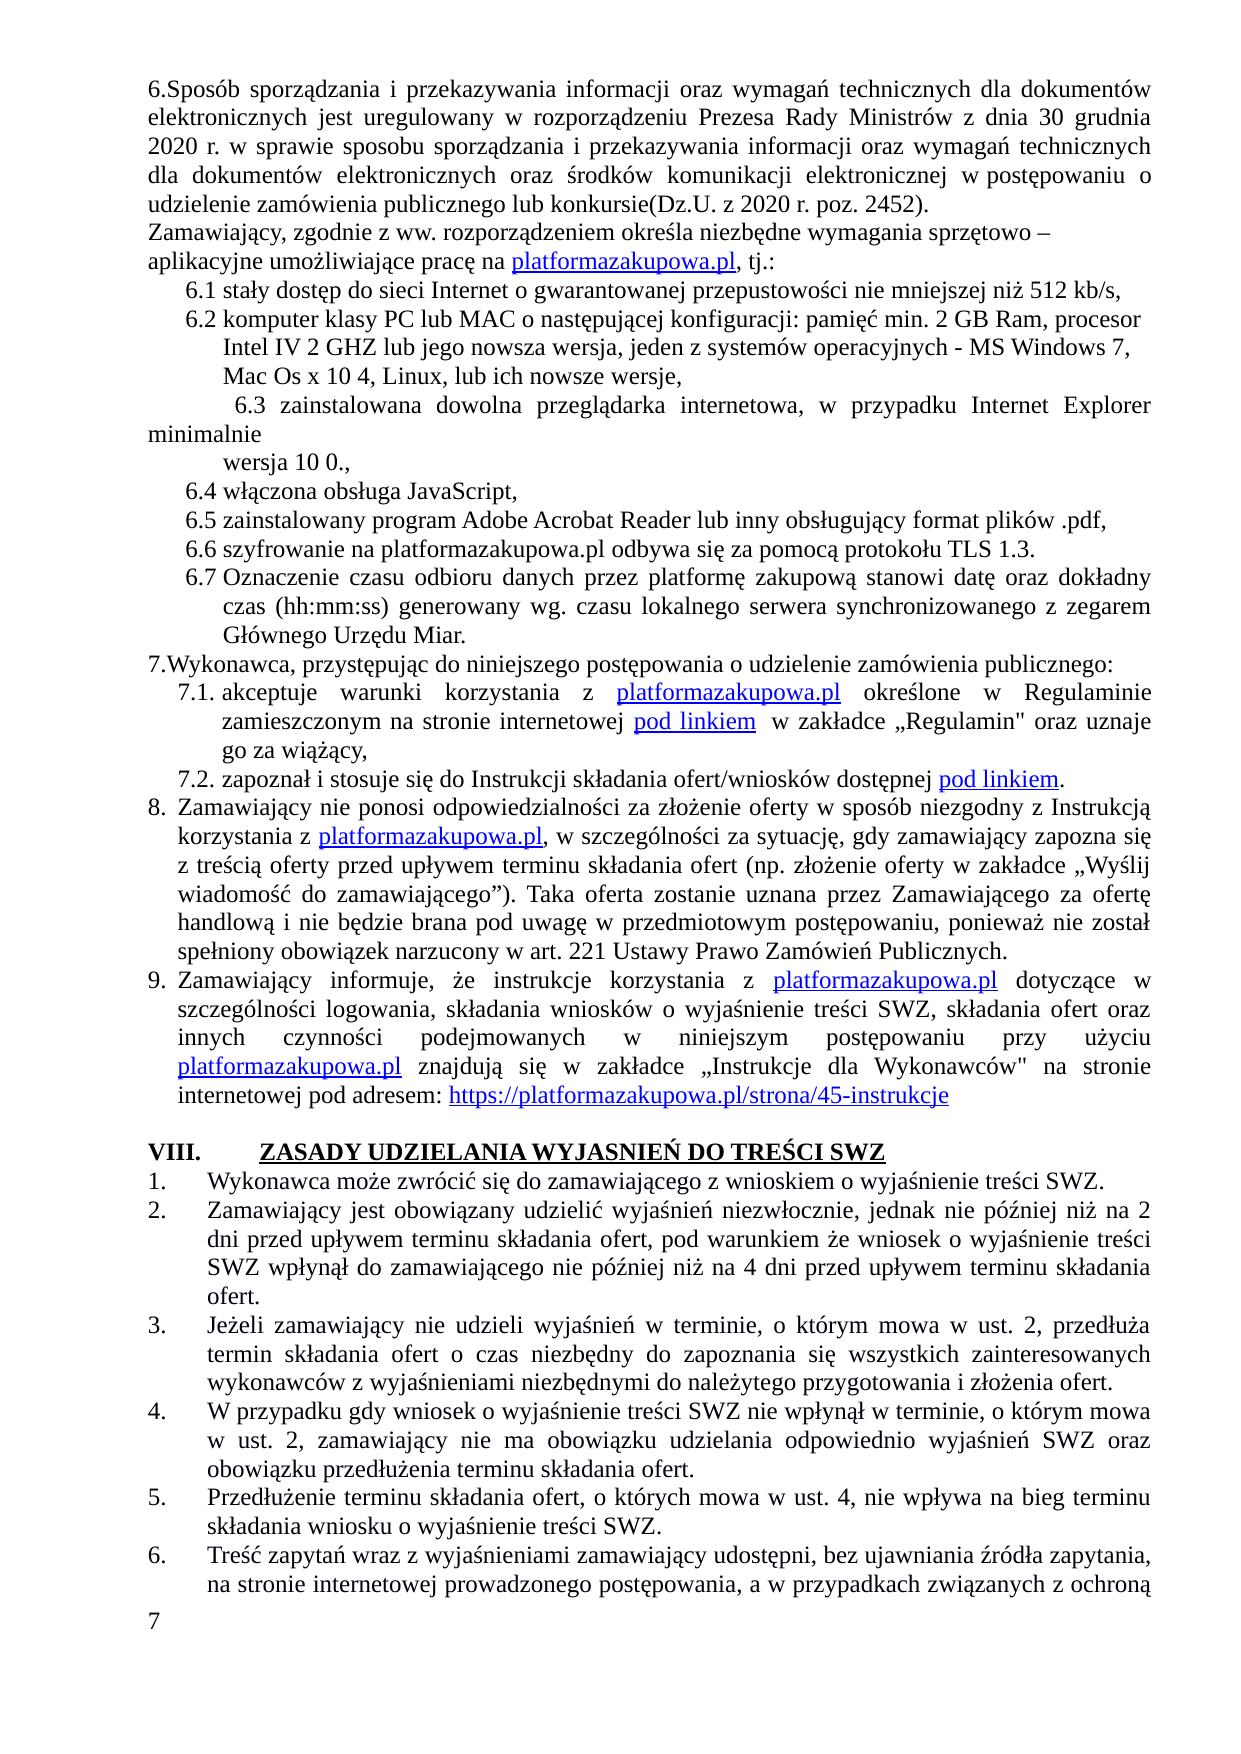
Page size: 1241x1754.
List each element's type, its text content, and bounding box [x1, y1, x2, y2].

list Wykonawca może zwrócić się do zamawiającego z wnioskiem o wyjaśnienie treści SWZ. [148, 1166, 1152, 1195]
text 7.Wykonawca, przystępując do niniejszego postępowania o udzielenie zamówienia publicznego: [148, 649, 1152, 677]
text Mac Os x 10 4, Linux, lub ich nowsze wersje, [148, 361, 1152, 390]
list Jeżeli zamawiający nie udzieli wyjaśnień w terminie, o którym mowa w ust. 2, przedłuża termin składania ofert o czas niezbędny do zapoznania się wszystkich zainteresowanych wykonawców z wyjaśnieniami niezbędnymi do należytego przygotowania i złożenia ofert. [148, 1310, 1152, 1396]
text wersja 10 0., [148, 447, 1152, 476]
text Intel IV 2 GHZ lub jego nowsza wersja, jeden z systemów operacyjnych - MS Windows 7, [148, 332, 1152, 361]
text 6.Sposób sporządzania i przekazywania informacji oraz wymagań technicznych dla dokumentów elektronicznych jest uregulowany w rozporządzeniu Prezesa Rady Ministrów z dnia 30 grudnia 2020 r. w sprawie sposobu sporządzania i przekazywania informacji oraz wymagań technicznych dla dokumentów elektronicznych oraz środków komunikacji elektronicznej w postępowaniu o udzielenie zamówienia publicznego lub konkursie(Dz.U. z 2020 r. poz. 2452). [148, 74, 1152, 217]
list Oznaczenie czasu odbioru danych przez platformę zakupową stanowi datę oraz dokładny czas (hh:mm:ss) generowany wg. czasu lokalnego serwera synchronizowanego z zegarem Głównego Urzędu Miar. [185, 562, 1152, 649]
text 6.3 zainstalowana dowolna przeglądarka internetowa, w przypadku Internet Explorer minimalnie [148, 390, 1152, 447]
text aplikacyjne umożliwiające pracę na platformazakupowa.pl, tj.: [148, 246, 1152, 275]
list ZASADY UDZIELANIA WYJASNIEŃ DO TREŚCI SWZ [148, 1137, 1152, 1166]
list Przedłużenie terminu składania ofert, o których mowa w ust. 4, nie wpływa na bieg terminu składania wniosku o wyjaśnienie treści SWZ. [148, 1482, 1152, 1540]
list Zamawiający informuje, że instrukcje korzystania z platformazakupowa.pl dotyczące w szczególności logowania, składania wniosków o wyjaśnienie treści SWZ, składania ofert oraz innych czynności podejmowanych w niniejszym postępowaniu przy użyciu platformazakupowa.pl znajdują się w zakładce „Instrukcje dla Wykonawców" na stronie internetowej pod adresem: https://platformazakupowa.pl/strona/45-instrukcje [148, 965, 1152, 1109]
list Zamawiający nie ponosi odpowiedzialności za złożenie oferty w sposób niezgodny z Instrukcją korzystania z platformazakupowa.pl, w szczególności za sytuację, gdy zamawiający zapozna się z treścią oferty przed upływem terminu składania ofert (np. złożenie oferty w zakładce „Wyślij wiadomość do zamawiającego”). Taka oferta zostanie uznana przez Zamawiającego za ofertę handlową i nie będzie brana pod uwagę w przedmiotowym postępowaniu, ponieważ nie został spełniony obowiązek narzucony w art. 221 Ustawy Prawo Zamówień Publicznych. [148, 792, 1152, 965]
text 6.1 stały dostęp do sieci Internet o gwarantowanej przepustowości nie mniejszej niż 512 kb/s, [185, 275, 1152, 304]
list włączona obsługa JavaScript, [185, 476, 1152, 505]
list zapoznał i stosuje się do Instrukcji składania ofert/wniosków dostępnej pod linkiem. [177, 764, 1152, 792]
list Treść zapytań wraz z wyjaśnieniami zamawiający udostępni, bez ujawniania źródła zapytania, na stronie internetowej prowadzonego postępowania, a w przypadkach związanych z ochroną [148, 1540, 1152, 1597]
text Zamawiający, zgodnie z ww. rozporządzeniem określa niezbędne wymagania sprzętowo – [148, 217, 1152, 246]
list zainstalowany program Adobe Acrobat Reader lub inny obsługujący format plików .pdf, [185, 505, 1152, 534]
text 6.2 komputer klasy PC lub MAC o następującej konfiguracji: pamięć min. 2 GB Ram, procesor [148, 304, 1152, 332]
list akceptuje warunki korzystania z platformazakupowa.pl określone w Regulaminie zamieszczonym na stronie internetowej pod linkiem w zakładce „Regulamin" oraz uznaje go za wiążący, [177, 677, 1152, 764]
list W przypadku gdy wniosek o wyjaśnienie treści SWZ nie wpłynął w terminie, o którym mowa w ust. 2, zamawiający nie ma obowiązku udzielania odpowiednio wyjaśnień SWZ oraz obowiązku przedłużenia terminu składania ofert. [148, 1396, 1152, 1482]
list Zamawiający jest obowiązany udzielić wyjaśnień niezwłocznie, jednak nie później niż na 2 dni przed upływem terminu składania ofert, pod warunkiem że wniosek o wyjaśnienie treści SWZ wpłynął do zamawiającego nie później niż na 4 dni przed upływem terminu składania ofert. [148, 1195, 1152, 1310]
list szyfrowanie na platformazakupowa.pl odbywa się za pomocą protokołu TLS 1.3. [185, 534, 1152, 562]
